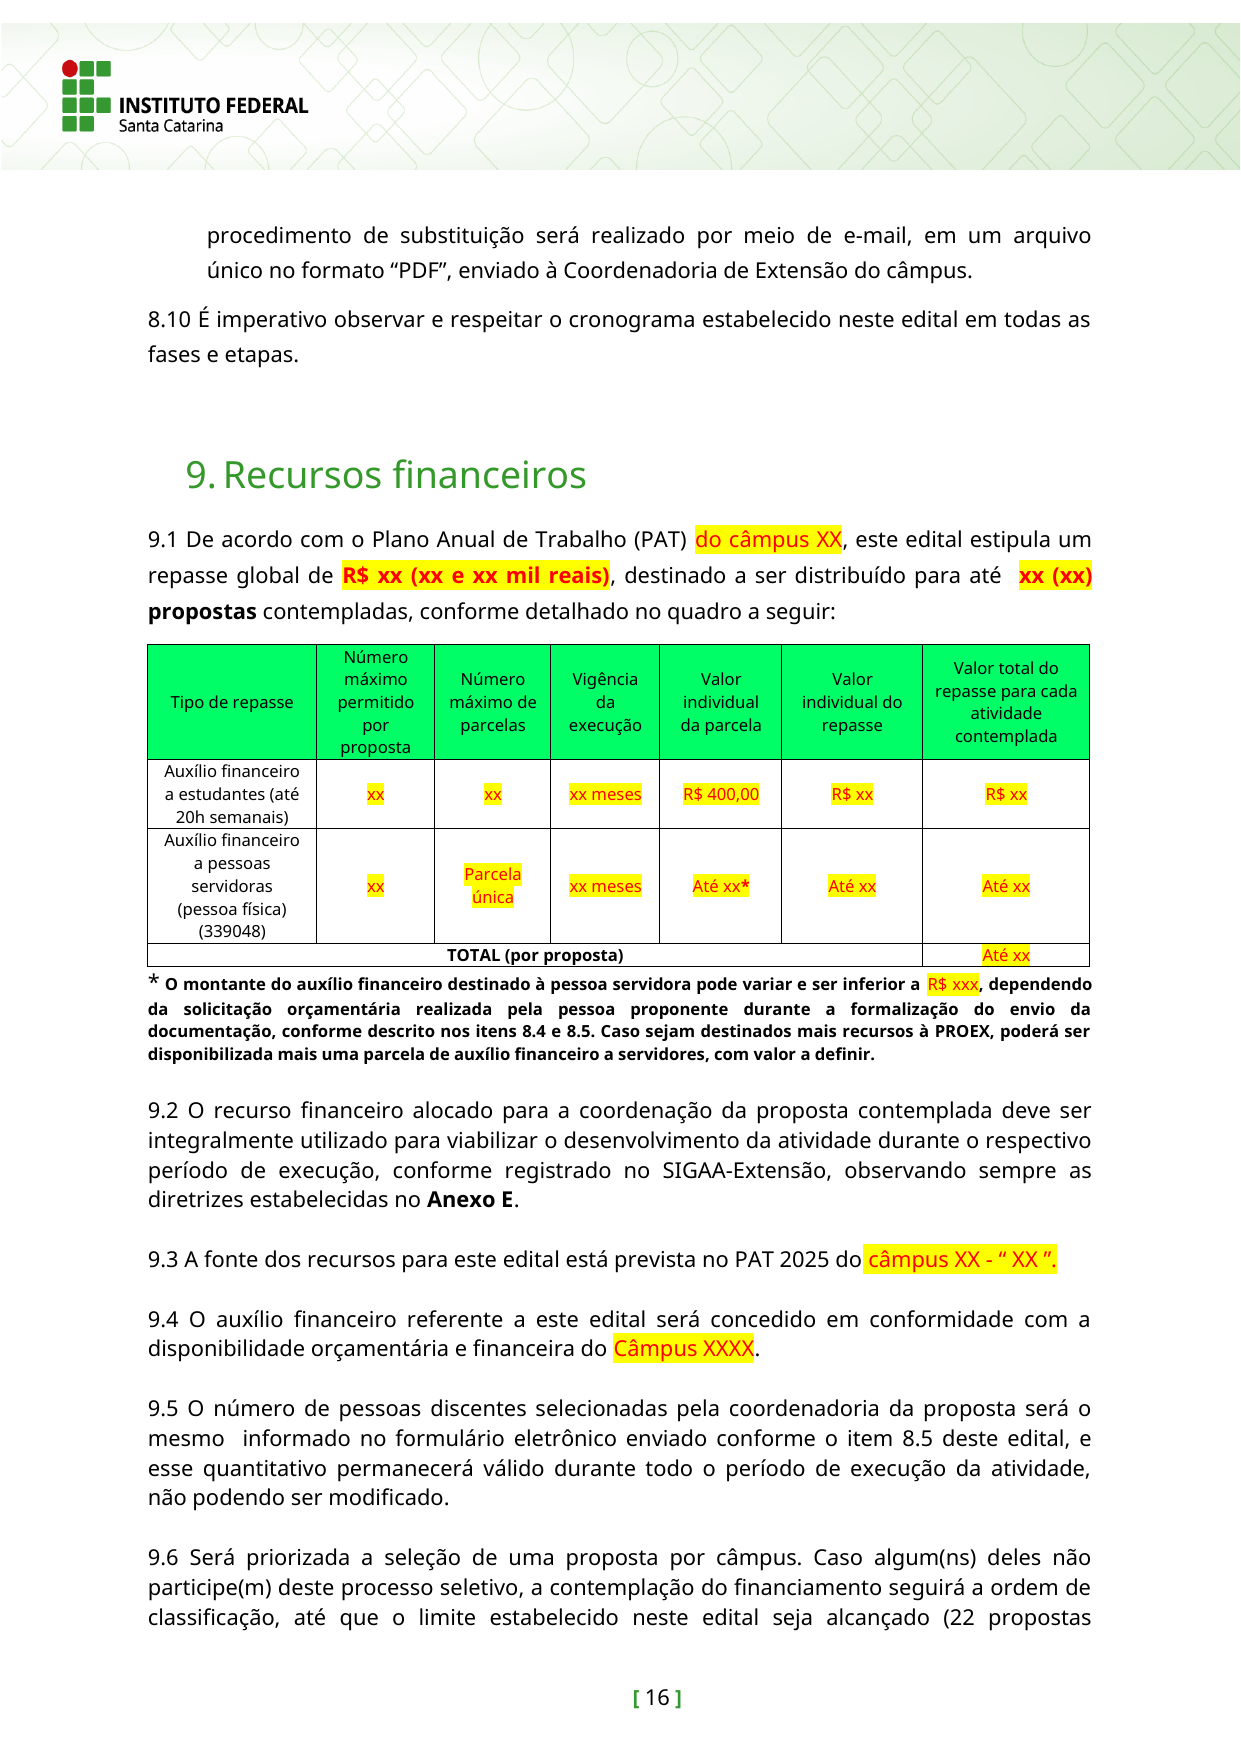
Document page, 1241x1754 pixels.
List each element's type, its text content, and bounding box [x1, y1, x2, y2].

table_cell Auxílio financeiro a pessoas servidoras (pessoa física) (339048) [148, 829, 316, 942]
picture [1, 23, 1241, 170]
table_cell R$ 400,00 [660, 760, 781, 828]
table_cell Até xx [923, 944, 1089, 966]
table_header Vigência da execução [551, 645, 659, 759]
table_header Tipo de repasse [148, 645, 316, 759]
table_header Número máximo permitido por proposta [317, 645, 434, 759]
text 9.1 De acordo com o Plano Anual de Trabalho (PAT) do câmpus XX, este edital estipula um repasse global de R$ xx (xx e xx mil reais), destinado a ser distribuído para até xx (xx) propostas contempladas, conforme detalhado no quadro a seguir: [148, 524, 1092, 626]
table_cell xx [435, 760, 550, 828]
text 9.2 O recurso financeiro alocado para a coordenação da proposta contemplada deve ser integralmente utilizado para viabilizar o desenvolvimento da atividade durante o respectivo período de execução, conforme registrado no SIGAA-Extensão, observando sempre as diretrizes estabelecidas no Anexo E. [148, 1095, 1092, 1214]
text * O montante do auxílio financeiro destinado à pessoa servidora pode variar e ser inferior a R$ xxx, dependendo da solicitação orçamentária realizada pela pessoa proponente durante a formalização do envio da documentação, conforme descrito nos itens 8.4 e 8.5. Caso sejam destinados mais recursos à PROEX, poderá ser disponibilizada mais uma parcela de auxílio financeiro a servidores, com valor a definir. [148, 967, 1092, 1065]
table_cell Até xx* [660, 829, 781, 942]
table_cell R$ xx [782, 760, 922, 828]
table_cell xx meses [551, 760, 659, 828]
table_cell xx [317, 829, 434, 942]
table_header Valor total do repasse para cada atividade contemplada [923, 645, 1089, 759]
text 8.10 É imperativo observar e respeitar o cronograma estabelecido neste edital em todas as fases e etapas. [148, 304, 1092, 369]
table_cell TOTAL (por proposta) [148, 944, 922, 966]
text 9.6 Será priorizada a seleção de uma proposta por câmpus. Caso algum(ns) deles não participe(m) deste processo seletivo, a contemplação do financiamento seguirá a ordem de classificação, até que o limite estabelecido neste edital seja alcançado (22 propostas [148, 1542, 1092, 1631]
table_header Valor individual da parcela [660, 645, 781, 759]
table_cell xx [317, 760, 434, 828]
table_cell R$ xx [923, 760, 1089, 828]
text 9.3 A fonte dos recursos para este edital está prevista no PAT 2025 do câmpus XX - “ XX ”. [148, 1244, 1092, 1274]
text 9.5 O número de pessoas discentes selecionadas pela coordenadoria da proposta será o mesmo informado no formulário eletrônico enviado conforme o item 8.5 deste edital, e esse quantitativo permanecerá válido durante todo o período de execução da atividade, não podendo ser modificado. [148, 1393, 1092, 1512]
table_cell Parcela única [435, 829, 550, 942]
table_cell Até xx [923, 829, 1089, 942]
subtitle Recursos financeiros [185, 448, 1092, 499]
text 9.4 O auxílio financeiro referente a este edital será concedido em conformidade com a disponibilidade orçamentária e financeira do Câmpus XXXX. [148, 1303, 1092, 1363]
table_header Valor individual do repasse [782, 645, 922, 759]
text procedimento de substituição será realizado por meio de e-mail, em um arquivo único no formato “PDF”, enviado à Coordenadoria de Extensão do câmpus. [207, 220, 1092, 285]
table_header Número máximo de parcelas [435, 645, 550, 759]
table_cell Auxílio financeiro a estudantes (até 20h semanais) [148, 760, 316, 828]
table_cell Até xx [782, 829, 922, 942]
table_cell xx meses [551, 829, 659, 942]
